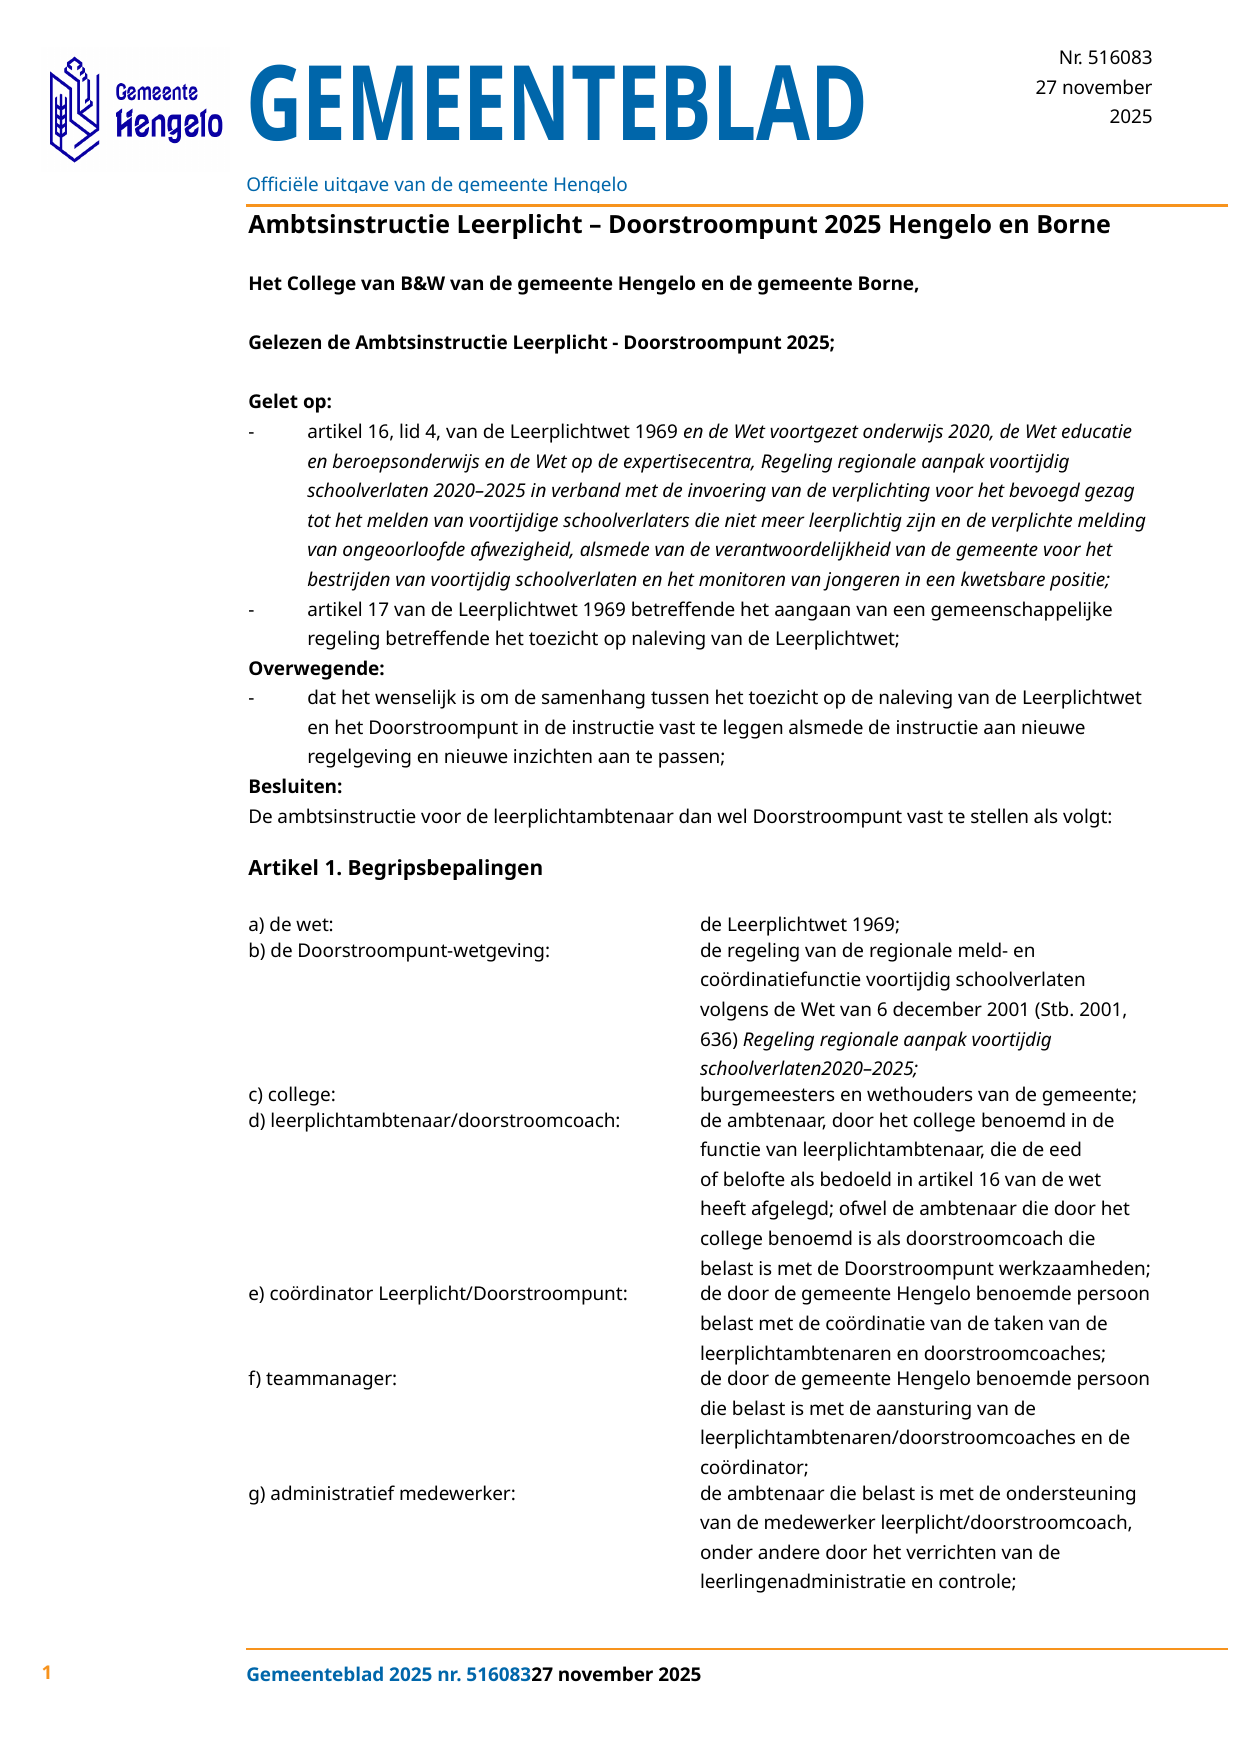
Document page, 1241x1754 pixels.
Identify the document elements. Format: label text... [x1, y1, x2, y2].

table_cell b) de Doorstroompunt-wetgeving: [248, 937, 700, 1081]
text Het College van B&W van de gemeente Hengelo en de gemeente Borne, [248, 270, 1152, 296]
table_cell f) teammanager: [248, 1365, 700, 1480]
table_cell de door de gemeente Hengelo benoemde persoon belast met de coördinatie van de taken van de leerplichtambtenaren en doorstroomcoaches; [700, 1281, 1152, 1365]
table_header de Leerplichtwet 1969; [700, 911, 1152, 937]
text Overwegende: [248, 655, 1152, 681]
table_cell de regeling van de regionale meld- en coördinatiefunctie voortijdig schoolverlaten volgens de Wet van 6 december 2001 (Stb. 2001, 636) Regeling regionale aanpak voortijdig schoolverlaten2020–2025; [700, 937, 1152, 1081]
list dat het wenselijk is om de samenhang tussen het toezicht op de naleving van de Leerplichtwet en het Doorstroompunt in de instructie vast te leggen alsmede de instructie aan nieuwe regelgeving en nieuwe inzichten aan te passen; [248, 684, 1152, 769]
picture [41, 47, 231, 172]
table_cell de ambtenaar, door het college benoemd in de functie van leerplichtambtenaar, die de eed of belofte als bedoeld in artikel 16 van de wet heeft afgelegd; ofwel de ambtenaar die door het college benoemd is als doorstroomcoach die belast is met de Doorstroompunt werkzaamheden; [700, 1107, 1152, 1281]
table_cell d) leerplichtambtenaar/doorstroomcoach: [248, 1107, 700, 1281]
text Artikel 1. Begripsbepalingen [248, 853, 1152, 882]
table_cell burgemeesters en wethouders van de gemeente; [700, 1081, 1152, 1107]
table_cell c) college: [248, 1081, 700, 1107]
table_cell e) coördinator Leerplicht/Doorstroompunt: [248, 1281, 700, 1365]
table_cell de ambtenaar die belast is met de ondersteuning van de medewerker leerplicht/doorstroomcoach, onder andere door het verrichten van de leerlingenadministratie en controle; [700, 1480, 1152, 1594]
table_header a) de wet: [248, 911, 700, 937]
text Gelezen de Ambtsinstructie Leerplicht - Doorstroompunt 2025; [248, 329, 1152, 355]
text Gelet op: [248, 389, 1152, 414]
list artikel 17 van de Leerplichtwet 1969 betreffende het aangaan van een gemeenschappelijke regeling betreffende het toezicht op naleving van de Leerplichtwet; [248, 596, 1152, 651]
text Besluiten: [248, 773, 1152, 799]
table_cell de door de gemeente Hengelo benoemde persoon die belast is met de aansturing van de leerplichtambtenaren/doorstroomcoaches en de coördinator; [700, 1365, 1152, 1480]
text Ambtsinstructie Leerplicht – Doorstroompunt 2025 Hengelo en Borne [248, 207, 1152, 241]
text De ambtsinstructie voor de leerplichtambtenaar dan wel Doorstroompunt vast te stellen als volgt: [248, 803, 1152, 828]
table_cell g) administratief medewerker: [248, 1480, 700, 1594]
list artikel 16, lid 4, van de Leerplichtwet 1969 en de Wet voortgezet onderwijs 2020, de Wet educatie en beroepsonderwijs en de Wet op de expertisecentra, Regeling regionale aanpak voortijdig schoolverlaten 2020–2025 in verband met de invoering van de verplichting voor het bevoegd gezag tot het melden van voortijdige schoolverlaters die niet meer leerplichtig zijn en de verplichte melding van ongeoorloofde afwezigheid, alsmede van de verantwoordelijkheid van de gemeente voor het bestrijden van voortijdig schoolverlaten en het monitoren van jongeren in een kwetsbare positie; [248, 418, 1152, 592]
